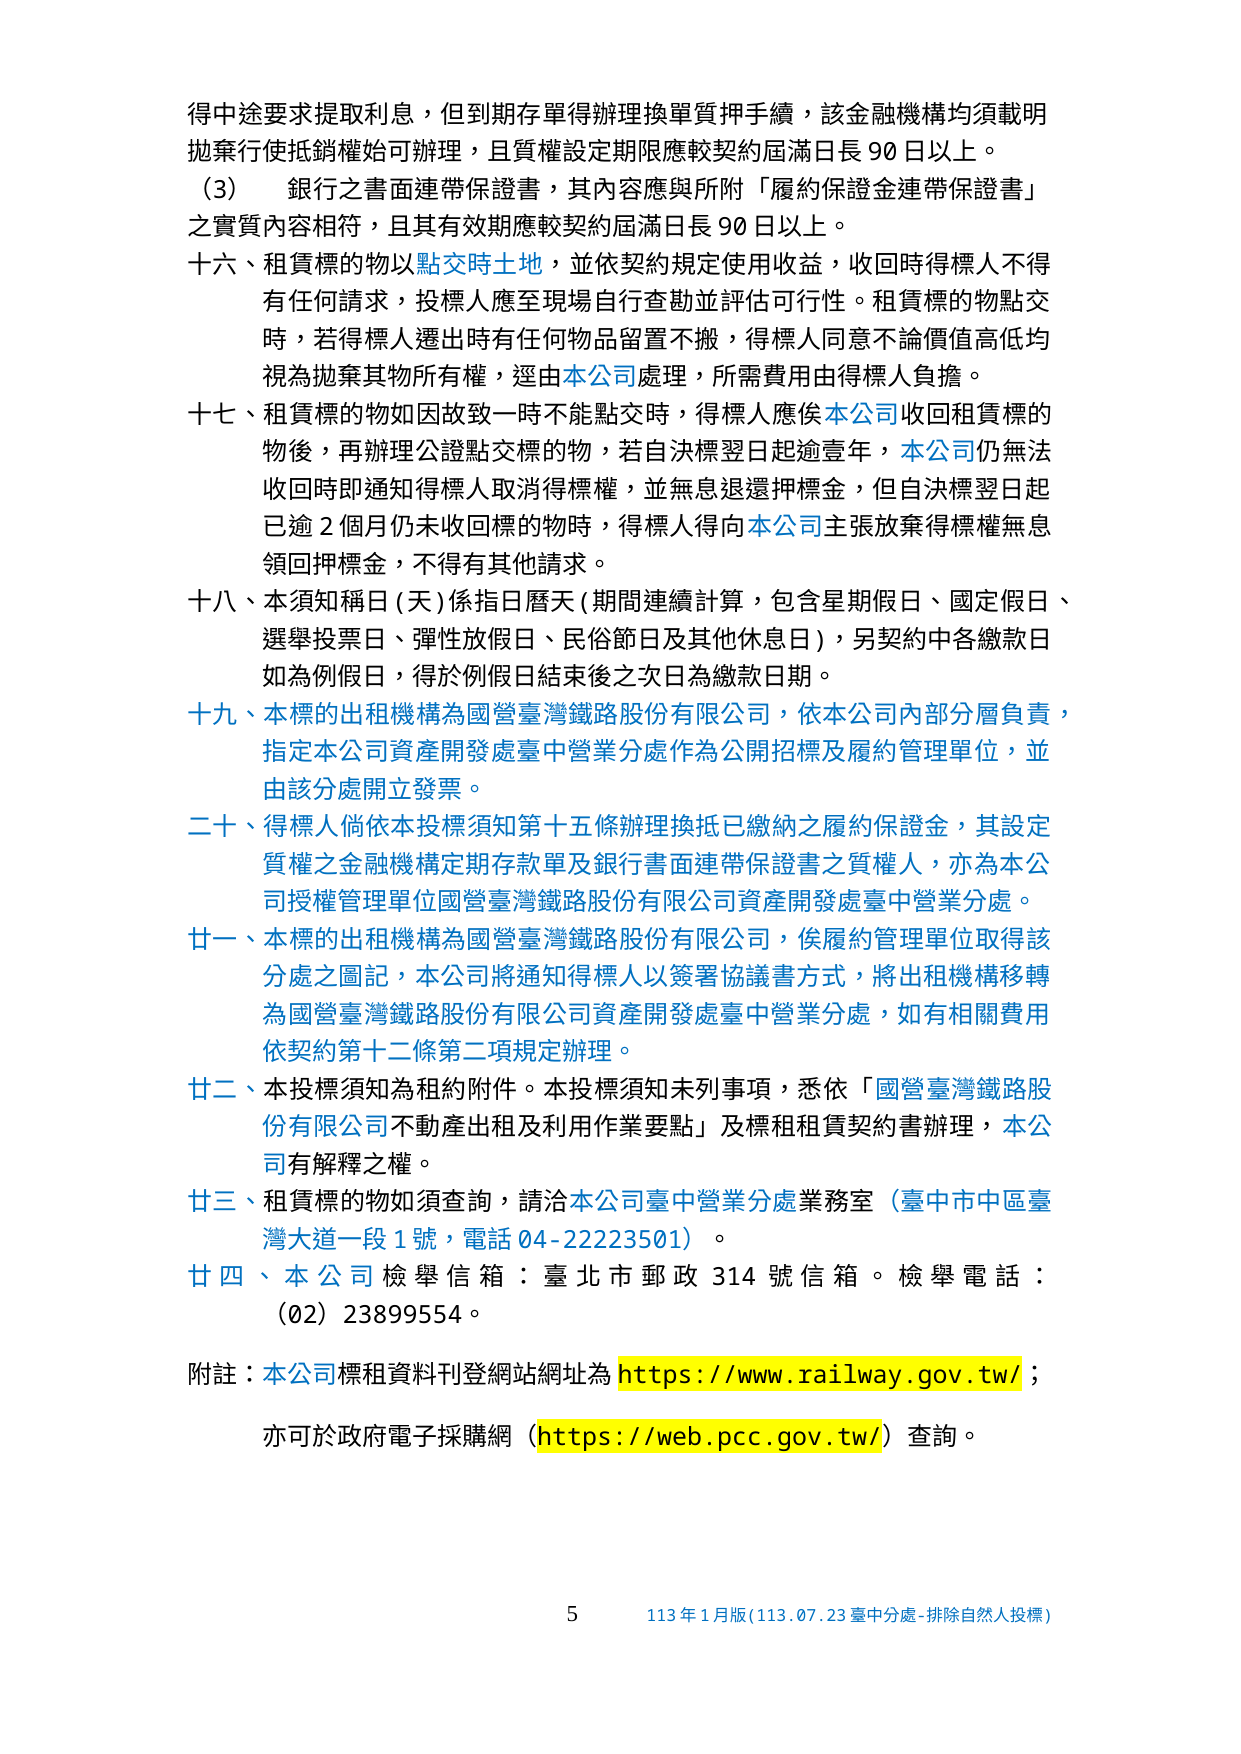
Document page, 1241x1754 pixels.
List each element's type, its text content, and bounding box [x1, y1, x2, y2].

list 得中途要求提取利息，但到期存單得辦理換單質押手續，該金融機構均須載明拋棄行使抵銷權始可辦理，且質權設定期限應較契約屆滿日長90日以上。 [187, 93, 1051, 168]
text 廿二、本投標須知為租約附件。本投標須知未列事項，悉依「國營臺灣鐵路股份有限公司不動產出租及利用作業要點」及標租租賃契約書辦理，本公司有解釋之權。 [187, 1068, 1053, 1181]
text 十六、租賃標的物以點交時土地，並依契約規定使用收益，收回時得標人不得有任何請求，投標人應至現場自行查勘並評估可行性。租賃標的物點交時，若得標人遷出時有任何物品留置不搬，得標人同意不論價值高低均視為拋棄其物所有權，逕由本公司處理，所需費用由得標人負擔。 [187, 243, 1053, 393]
text 廿四、本公司檢舉信箱：臺北市郵政314號信箱。檢舉電話：（02）23899554。 [187, 1256, 1053, 1331]
list 銀行之書面連帶保證書，其內容應與所附「履約保證金連帶保證書」之實質內容相符，且其有效期應較契約屆滿日長90日以上。 [187, 168, 1051, 243]
text 附註：本公司標租資料刊登網站網址為https://www.railway.gov.tw/；亦可於政府電子採購網（https://web.pcc.gov.tw/）查詢。 [187, 1331, 1053, 1456]
text 廿一、本標的出租機構為國營臺灣鐵路股份有限公司，俟履約管理單位取得該分處之圖記，本公司將通知得標人以簽署協議書方式，將出租機構移轉為國營臺灣鐵路股份有限公司資產開發處臺中營業分處，如有相關費用依契約第十二條第二項規定辦理。 [187, 918, 1053, 1068]
text 二十、得標人倘依本投標須知第十五條辦理換抵已繳納之履約保證金，其設定質權之金融機構定期存款單及銀行書面連帶保證書之質權人，亦為本公司授權管理單位國營臺灣鐵路股份有限公司資產開發處臺中營業分處。 [187, 806, 1053, 918]
text 廿三、租賃標的物如須查詢，請洽本公司臺中營業分處業務室（臺中市中區臺灣大道一段1號，電話04-22223501）。 [187, 1181, 1053, 1256]
text 十九、本標的出租機構為國營臺灣鐵路股份有限公司，依本公司內部分層負責，指定本公司資產開發處臺中營業分處作為公開招標及履約管理單位，並由該分處開立發票。 [187, 693, 1053, 806]
text 十八、本須知稱日(天)係指日曆天(期間連續計算，包含星期假日、國定假日、選舉投票日、彈性放假日、民俗節日及其他休息日)，另契約中各繳款日如為例假日，得於例假日結束後之次日為繳款日期。 [187, 581, 1053, 693]
text 十七、租賃標的物如因故致一時不能點交時，得標人應俟本公司收回租賃標的物後，再辦理公證點交標的物，若自決標翌日起逾壹年，本公司仍無法收回時即通知得標人取消得標權，並無息退還押標金，但自決標翌日起已逾2個月仍未收回標的物時，得標人得向本公司主張放棄得標權無息領回押標金，不得有其他請求。 [187, 393, 1053, 581]
